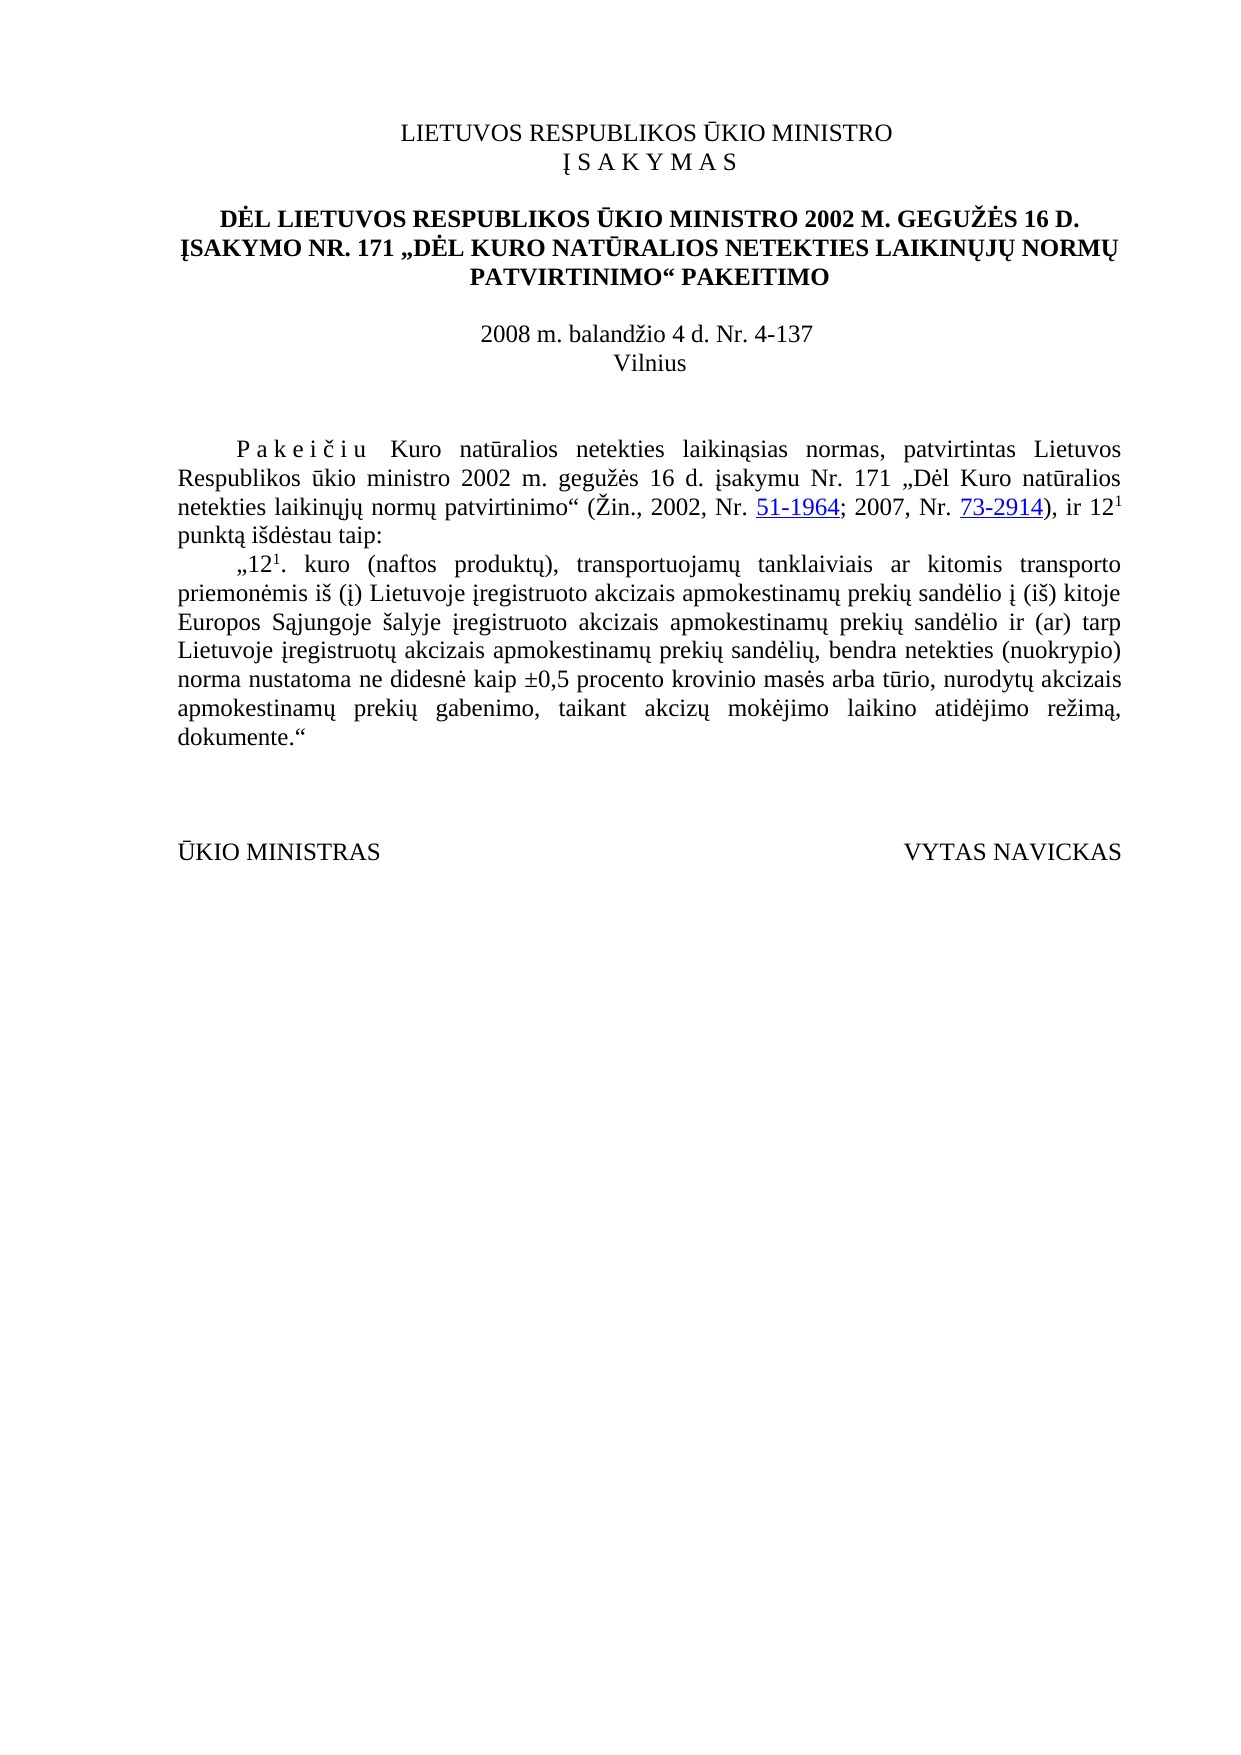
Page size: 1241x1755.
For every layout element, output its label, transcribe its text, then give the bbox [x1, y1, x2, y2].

text „121. kuro (naftos produktų), transportuojamų tanklaiviais ar kitomis transporto priemonėmis iš (į) Lietuvoje įregistruoto akcizais apmokestinamų prekių sandėlio į (iš) kitoje Europos Sąjungoje šalyje įregistruoto akcizais apmokestinamų prekių sandėlio ir (ar) tarp Lietuvoje įregistruotų akcizais apmokestinamų prekių sandėlių, bendra netekties (nuokrypio) norma nustatoma ne didesnė kaip ±0,5 procento krovinio masės arba tūrio, nurodytų akcizais apmokestinamų prekių gabenimo, taikant akcizų mokėjimo laikino atidėjimo režimą, dokumente.“ [177, 549, 1122, 751]
text DĖL LIETUVOS RESPUBLIKOS ŪKIO MINISTRO 2002 M. GEGUŽĖS 16 D. ĮSAKYMO NR. 171 „DĖL KURO NATŪRALIOS NETEKTIES LAIKINŲJŲ NORMŲ PATVIRTINIMO“ PAKEITIMO [177, 204, 1122, 291]
text LIETUVOS RESPUBLIKOS ŪKIO MINISTRO [177, 118, 1122, 147]
text 2008 m. balandžio 4 d. Nr. 4-137 [177, 319, 1122, 348]
text Vilnius [177, 348, 1122, 377]
text ĮSAKYMAS [177, 147, 1122, 176]
text Pakeičiu Kuro natūralios netekties laikinąsias normas, patvirtintas Lietuvos Respublikos ūkio ministro 2002 m. gegužės 16 d. įsakymu Nr. 171 „Dėl Kuro natūralios netekties laikinųjų normų patvirtinimo“ (Žin., 2002, Nr. 51-1964; 2007, Nr. 73-2914), ir 121 punktą išdėstau taip: [177, 434, 1122, 549]
text ŪKIO MINISTRAS VYTAS NAVICKAS [177, 837, 1122, 866]
